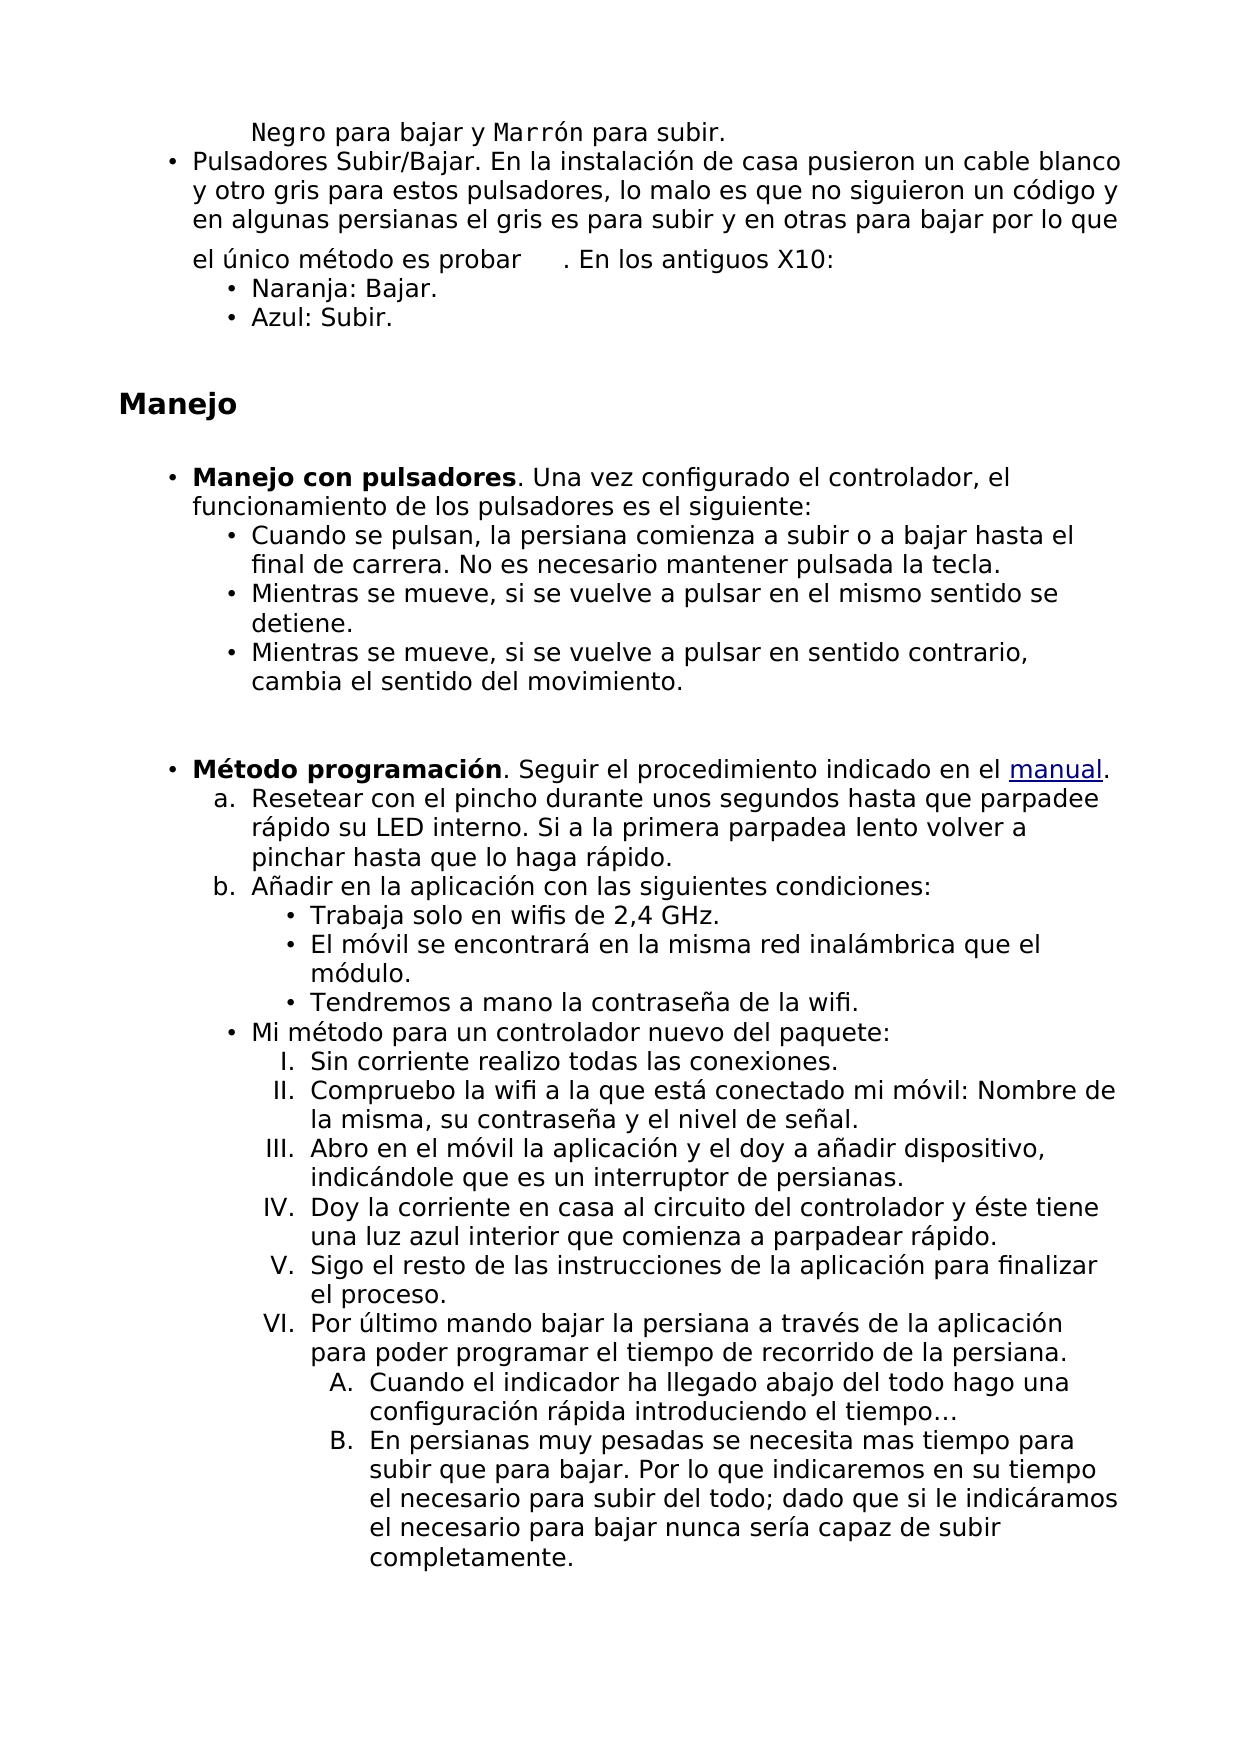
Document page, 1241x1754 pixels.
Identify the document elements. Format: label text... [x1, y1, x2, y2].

list Tendremos a mano la contraseña de la wifi. [295, 988, 1122, 1018]
subtitle Manejo [118, 387, 1122, 421]
list Trabaja solo en wifis de 2,4 GHz. [295, 901, 1122, 930]
list Sigo el resto de las instrucciones de la aplicación para finalizar el proceso. [295, 1251, 1122, 1309]
list En persianas muy pesadas se necesita mas tiempo para subir que para bajar. Por lo que indicaremos en su tiempo el necesario para subir del todo; dado que si le indicáramos el necesario para bajar nunca sería capaz de subir completamente. [354, 1426, 1122, 1572]
list Azul: Subir. [236, 303, 1122, 332]
list Añadir en la aplicación con las siguientes condiciones: [236, 872, 1122, 901]
list El móvil se encontrará en la misma red inalámbrica que el módulo. [295, 930, 1122, 988]
list Por último mando bajar la persiana a través de la aplicación para poder programar el tiempo de recorrido de la persiana. [295, 1309, 1122, 1368]
list Doy la corriente en casa al circuito del controlador y éste tiene una luz azul interior que comienza a parpadear rápido. [295, 1193, 1122, 1251]
list Abro en el móvil la aplicación y el doy a añadir dispositivo, indicándole que es un interruptor de persianas. [295, 1134, 1122, 1193]
list Mientras se mueve, si se vuelve a pulsar en sentido contrario, cambia el sentido del movimiento. [236, 638, 1122, 696]
list Cuando se pulsan, la persiana comienza a subir o a bajar hasta el final de carrera. No es necesario mantener pulsada la tecla. [236, 521, 1122, 579]
list Sin corriente realizo todas las conexiones. [295, 1047, 1122, 1076]
list Naranja: Bajar. [236, 274, 1122, 303]
list Método programación. Seguir el procedimiento indicado en el manual. [177, 755, 1122, 784]
list Mientras se mueve, si se vuelve a pulsar en el mismo sentido se detiene. [236, 579, 1122, 638]
list Negro para bajar y Marrón para subir. [236, 118, 1122, 147]
list Pulsadores Subir/Bajar. En la instalación de casa pusieron un cable blanco y otro gris para estos pulsadores, lo malo es que no siguieron un código y en algunas persianas el gris es para subir y en otras para bajar por lo que el único método es probar . En los antiguos X10: [177, 147, 1122, 274]
list Mi método para un controlador nuevo del paquete: [236, 1018, 1122, 1047]
list Resetear con el pincho durante unos segundos hasta que parpadee rápido su LED interno. Si a la primera parpadea lento volver a pinchar hasta que lo haga rápido. [236, 784, 1122, 872]
list Compruebo la wifi a la que está conectado mi móvil: Nombre de la misma, su contraseña y el nivel de señal. [295, 1076, 1122, 1134]
list Cuando el indicador ha llegado abajo del todo hago una configuración rápida introduciendo el tiempo… [354, 1368, 1122, 1426]
list Manejo con pulsadores. Una vez configurado el controlador, el funcionamiento de los pulsadores es el siguiente: [177, 463, 1122, 521]
